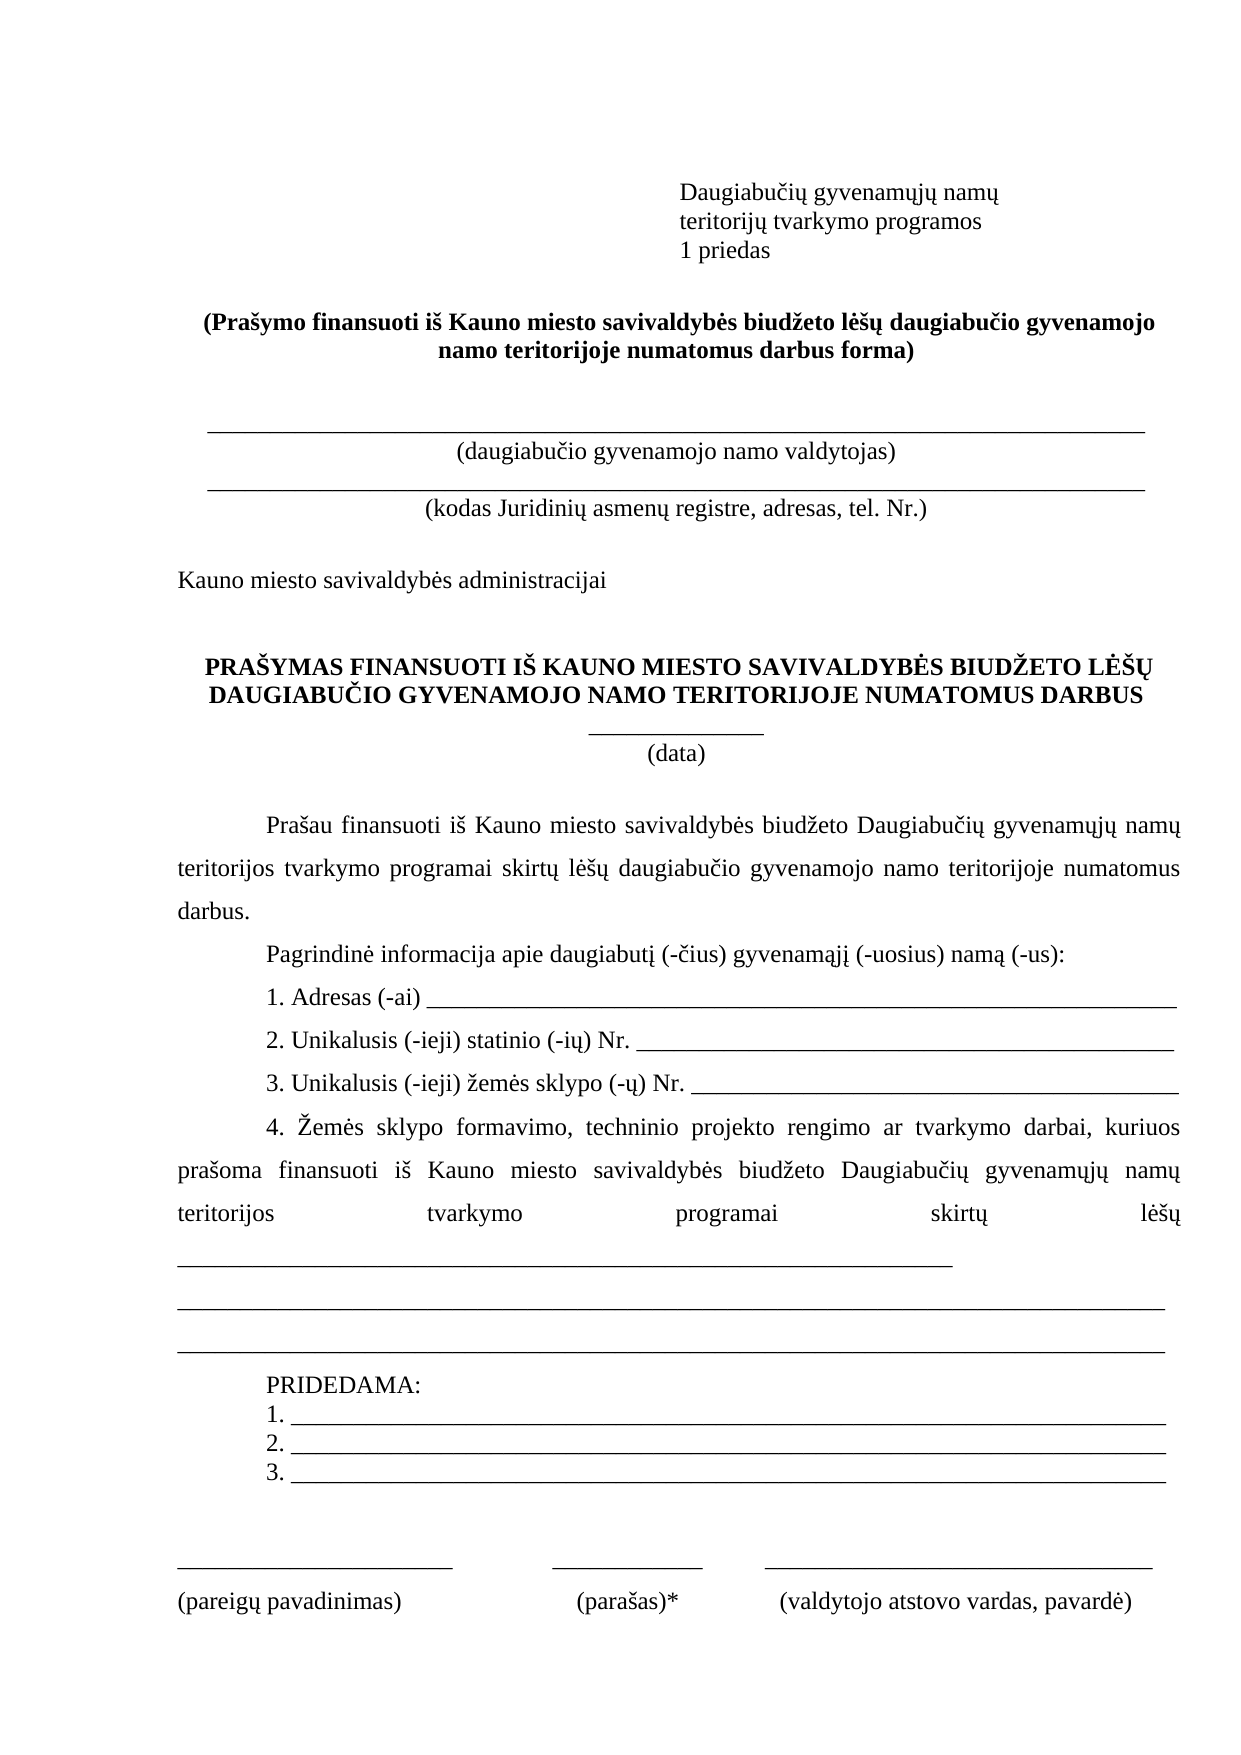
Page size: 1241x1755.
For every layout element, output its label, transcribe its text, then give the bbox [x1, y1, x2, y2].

text (pareigų pavadinimas) (parašas)* (valdytojo atstovo vardas, pavardė) [177, 1586, 1181, 1615]
text 4. Žemės sklypo formavimo, techninio projekto rengimo ar tvarkymo darbai, kuriuos prašoma finansuoti iš Kauno miesto savivaldybės biudžeto Daugiabučių gyvenamųjų namų teritorijos tvarkymo programai skirtų lėšų ______________________________________________________________ [177, 1112, 1181, 1270]
text ______________ [177, 709, 1181, 738]
text (daugiabučio gyvenamojo namo valdytojas) [177, 436, 1181, 465]
text 1. ______________________________________________________________________ [177, 1399, 1181, 1428]
text ______________________ ____________ _______________________________ [177, 1543, 1181, 1572]
text (Prašymo finansuoti iš Kauno miesto savivaldybės biudžeto lėšų daugiabučio gyvenamojo namo teritorijoje numatomus darbus forma) [177, 307, 1181, 364]
text _______________________________________________________________________________ [177, 1284, 1181, 1313]
text _______________________________________________________________________________ [177, 1327, 1181, 1356]
text Daugiabučių gyvenamųjų namų [679, 177, 1181, 206]
text ___________________________________________________________________________ [177, 465, 1181, 493]
text Pagrindinė informacija apie daugiabutį (-čius) gyvenamąjį (-uosius) namą (-us): [177, 939, 1181, 968]
text teritorijų tvarkymo programos [679, 206, 1181, 235]
text 3. Unikalusis (-ieji) žemės sklypo (-ų) Nr. _______________________________________ [177, 1068, 1181, 1097]
text 1. Adresas (-ai) ____________________________________________________________ [177, 982, 1181, 1011]
text 2. ______________________________________________________________________ [177, 1428, 1181, 1457]
text PRIDEDAMA: [177, 1370, 1181, 1399]
text (data) [177, 738, 1181, 767]
text (kodas Juridinių asmenų registre, adresas, tel. Nr.) [177, 493, 1181, 522]
text 2. Unikalusis (-ieji) statinio (-ių) Nr. ___________________________________________ [177, 1025, 1181, 1054]
text ___________________________________________________________________________ [177, 407, 1181, 436]
text Kauno miesto savivaldybės administracijai [177, 565, 1181, 594]
text Prašau finansuoti iš Kauno miesto savivaldybės biudžeto Daugiabučių gyvenamųjų namų teritorijos tvarkymo programai skirtų lėšų daugiabučio gyvenamojo namo teritorijoje numatomus darbus. [177, 810, 1181, 925]
text 3. ______________________________________________________________________ [177, 1457, 1181, 1485]
text 1 priedas [177, 235, 1181, 263]
text PRAŠYMAS FINANSUOTI IŠ KAUNO MIESTO SAVIVALDYBĖS BIUDŽETO LĖŠŲ DAUGIABUČIO GYVENAMOJO NAMO TERITORIJOJE numatomus DARBUS [177, 652, 1181, 709]
